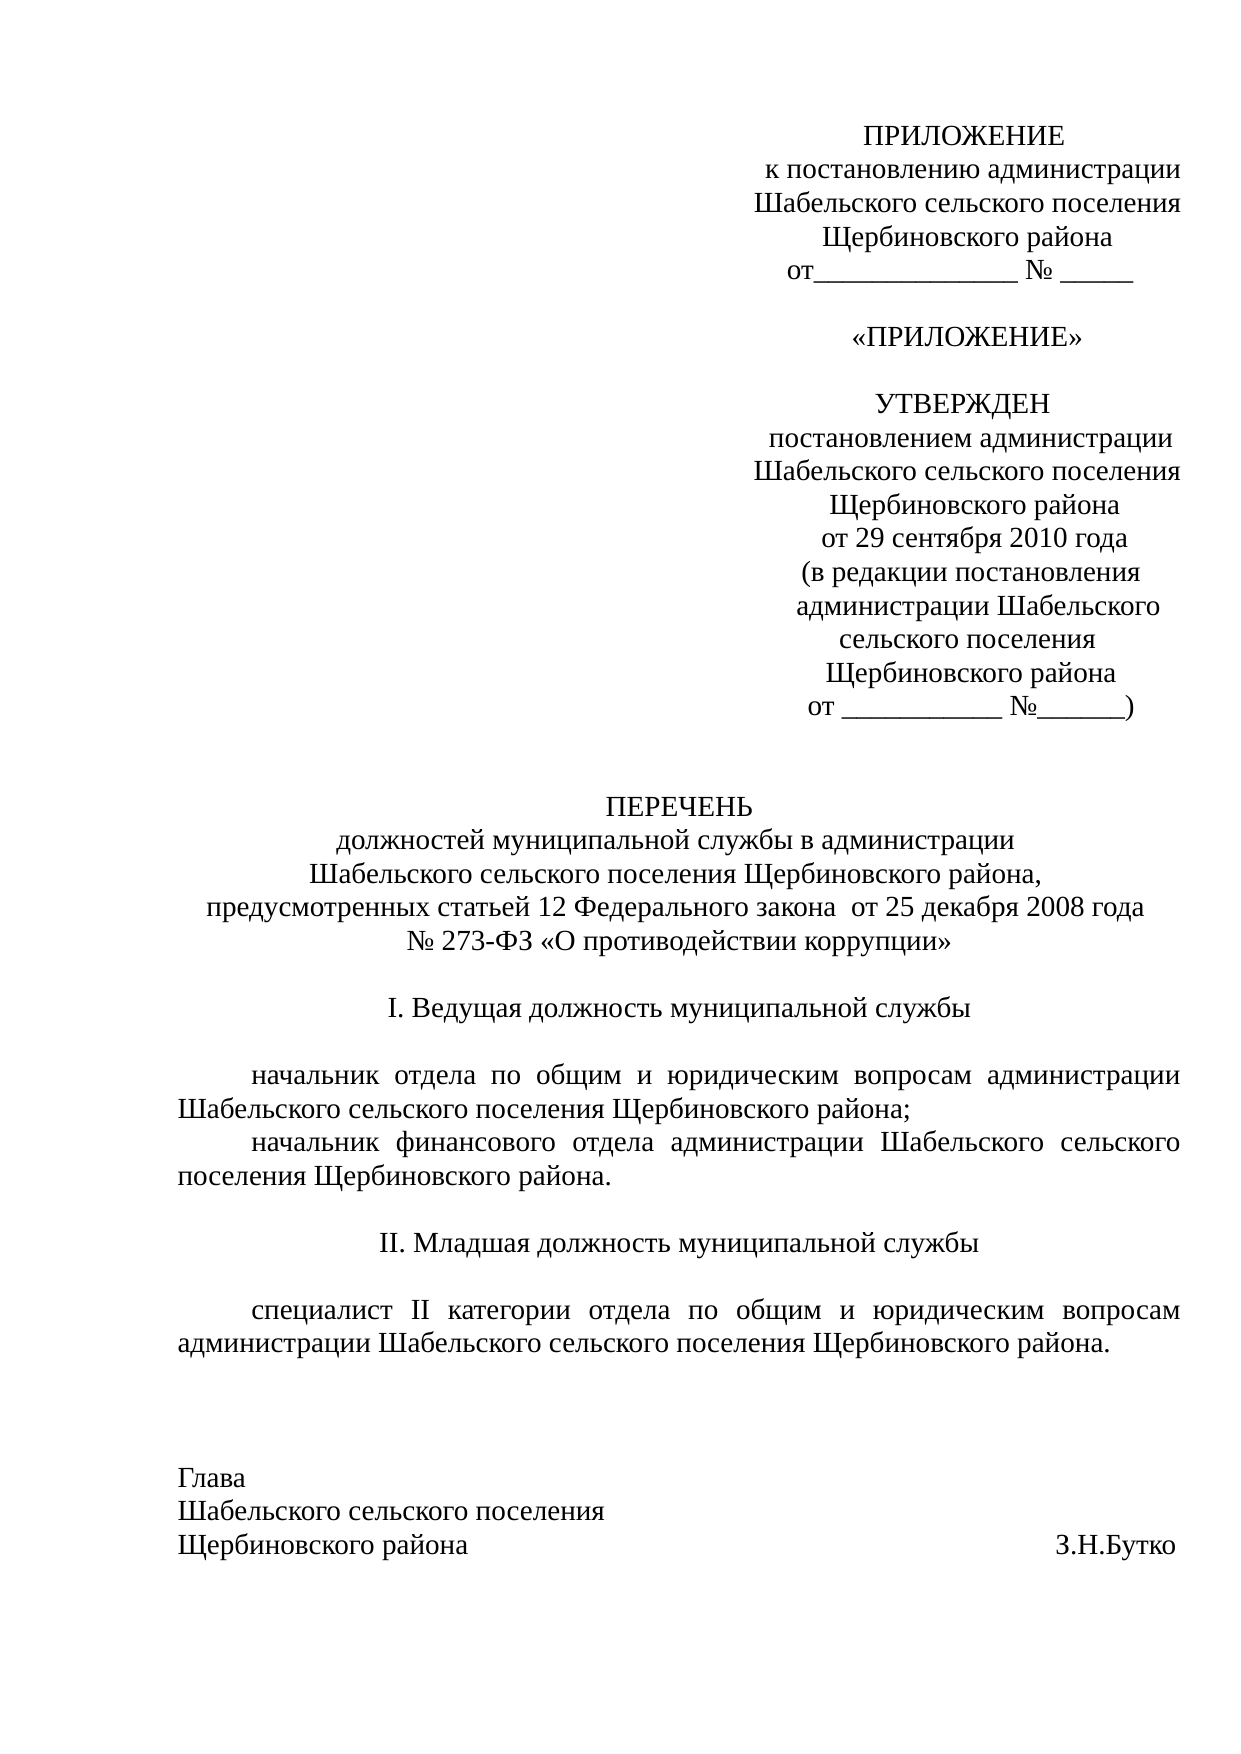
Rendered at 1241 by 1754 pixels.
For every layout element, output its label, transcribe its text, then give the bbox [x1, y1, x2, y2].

text начальник отдела по общим и юридическим вопросам администрации Шабельского сельского поселения Щербиновского района; [177, 1057, 1181, 1124]
text администрации Шабельского [177, 588, 1181, 621]
text предусмотренных статьей 12 Федерального закона от 25 декабря 2008 года [177, 889, 1181, 923]
text ПРИЛОЖЕНИЕ [177, 118, 1181, 152]
text к постановлению администрации [177, 152, 1181, 185]
text ПЕРЕЧЕНЬ [177, 789, 1181, 822]
text специалист II категории отдела по общим и юридическим вопросам администрации Шабельского сельского поселения Щербиновского района. [177, 1292, 1181, 1359]
text начальник финансового отдела администрации Шабельского сельского поселения Щербиновского района. [177, 1124, 1181, 1191]
text I. Ведущая должность муниципальной службы [177, 990, 1181, 1024]
text Шабельского сельского поселения [177, 185, 1181, 219]
text Щербиновского района [177, 487, 1181, 521]
text Щербиновского района З.Н.Бутко [177, 1527, 1181, 1560]
text Шабельского сельского поселения [177, 1493, 1181, 1527]
text № 273-ФЗ «О противодействии коррупции» [177, 923, 1181, 957]
text сельского поселения [177, 621, 1181, 655]
text Щербиновского района [177, 655, 1181, 688]
text «ПРИЛОЖЕНИЕ» [177, 319, 1181, 353]
text должностей муниципальной службы в администрации [177, 822, 1181, 856]
text от ___________ №______) [177, 688, 1181, 722]
text (в редакции постановления [177, 554, 1181, 588]
text Глава [177, 1460, 1181, 1493]
text от 29 сентября 2010 года [177, 521, 1181, 554]
text постановлением администрации [177, 420, 1181, 453]
text II. Младшая должность муниципальной службы [177, 1225, 1181, 1258]
text от______________ № _____ [177, 252, 1181, 286]
text Шабельского сельского поселения [177, 453, 1181, 487]
text Шабельского сельского поселения Щербиновского района, [177, 856, 1181, 889]
text Щербиновского района [177, 219, 1181, 252]
text УТВЕРЖДЕН [177, 386, 1181, 420]
